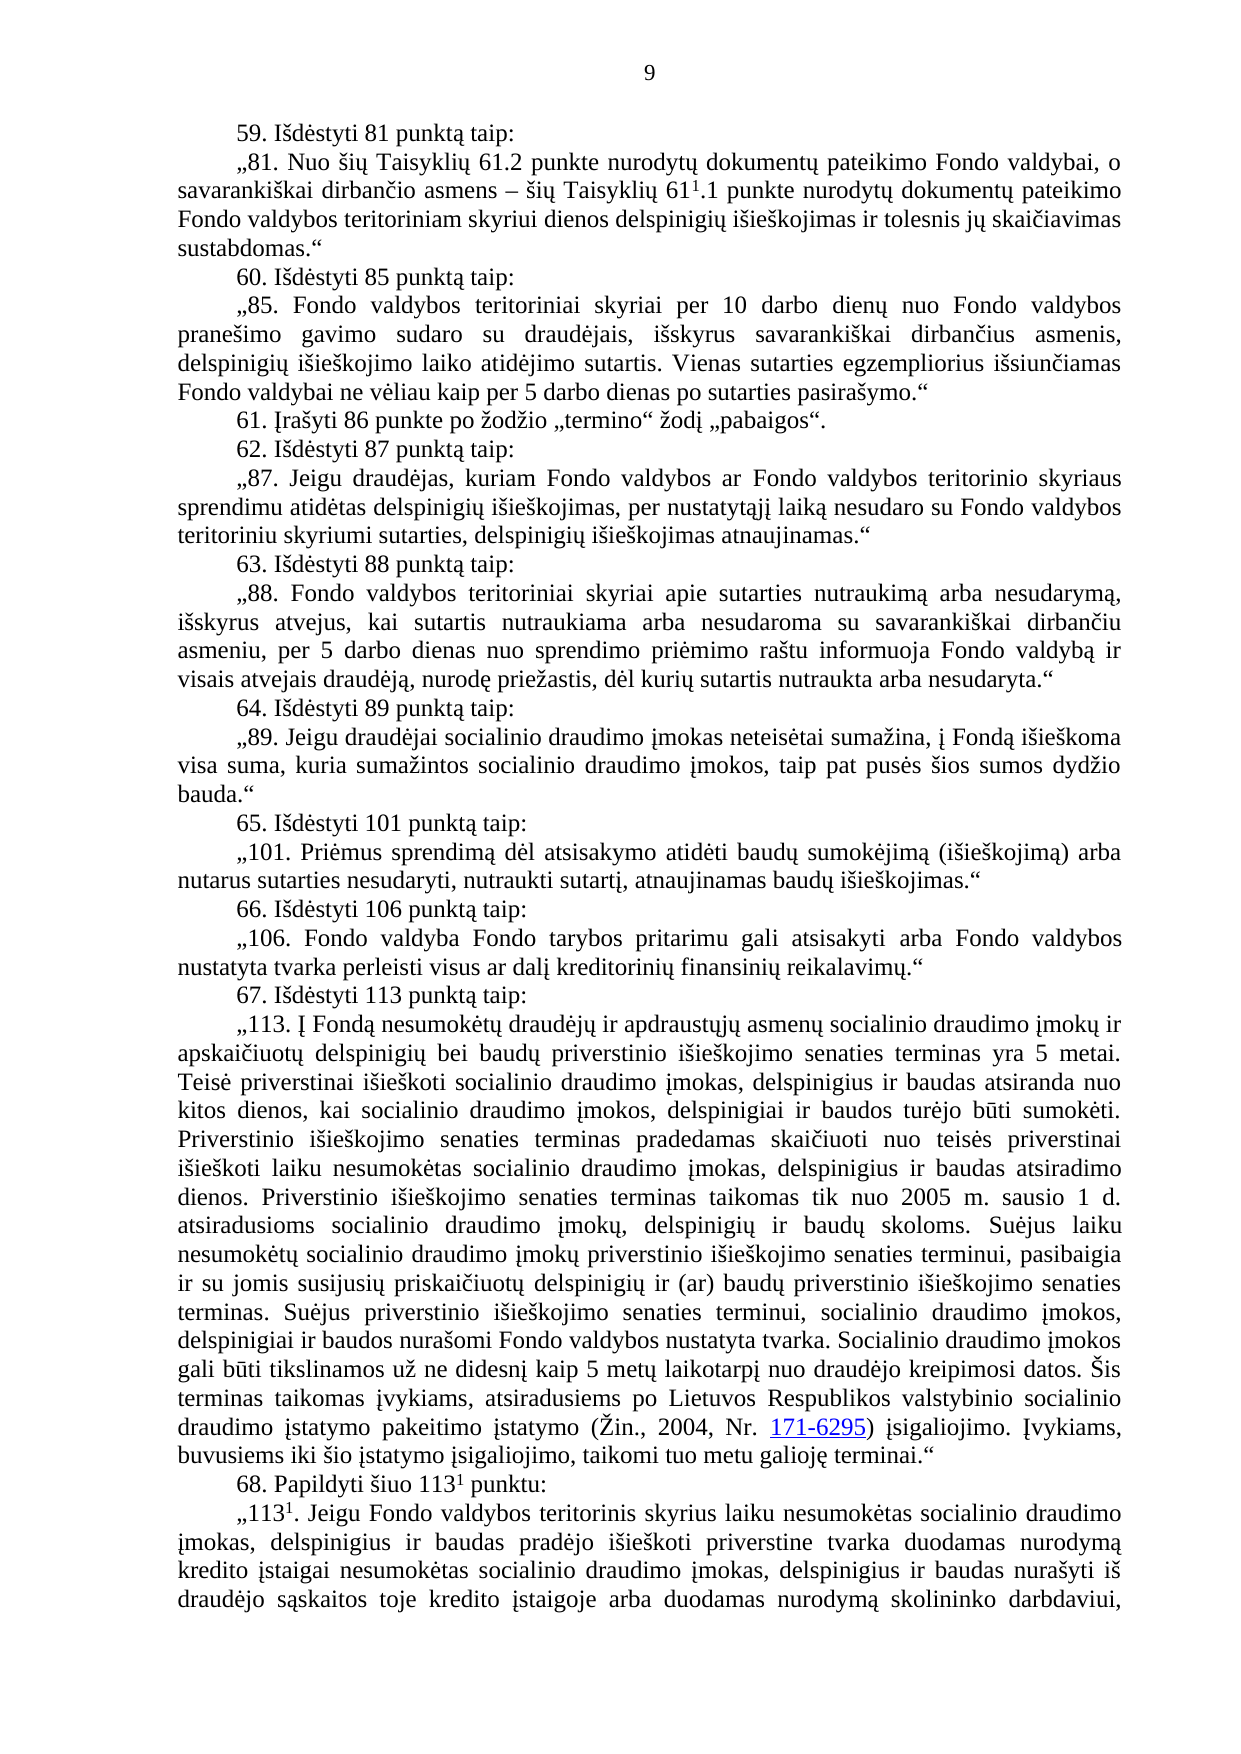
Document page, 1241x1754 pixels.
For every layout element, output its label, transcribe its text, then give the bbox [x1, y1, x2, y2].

text 62. Išdėstyti 87 punktą taip: [177, 434, 1122, 463]
text 59. Išdėstyti 81 punktą taip: [177, 118, 1122, 147]
text 66. Išdėstyti 106 punktą taip: [177, 894, 1122, 923]
text „87. Jeigu draudėjas, kuriam Fondo valdybos ar Fondo valdybos teritorinio skyriaus sprendimu atidėtas delspinigių išieškojimas, per nustatytąjį laiką nesudaro su Fondo valdybos teritoriniu skyriumi sutarties, delspinigių išieškojimas atnaujinamas.“ [177, 463, 1122, 549]
text „101. Priėmus sprendimą dėl atsisakymo atidėti baudų sumokėjimą (išieškojimą) arba nutarus sutarties nesudaryti, nutraukti sutartį, atnaujinamas baudų išieškojimas.“ [177, 837, 1122, 894]
text „106. Fondo valdyba Fondo tarybos pritarimu gali atsisakyti arba Fondo valdybos nustatyta tvarka perleisti visus ar dalį kreditorinių finansinių reikalavimų.“ [177, 923, 1122, 981]
text 64. Išdėstyti 89 punktą taip: [177, 693, 1122, 722]
text 63. Išdėstyti 88 punktą taip: [177, 549, 1122, 578]
text „81. Nuo šių Taisyklių 61.2 punkte nurodytų dokumentų pateikimo Fondo valdybai, o savarankiškai dirbančio asmens – šių Taisyklių 611.1 punkte nurodytų dokumentų pateikimo Fondo valdybos teritoriniam skyriui dienos delspinigių išieškojimas ir tolesnis jų skaičiavimas sustabdomas.“ [177, 147, 1122, 262]
text 65. Išdėstyti 101 punktą taip: [177, 808, 1122, 837]
text „88. Fondo valdybos teritoriniai skyriai apie sutarties nutraukimą arba nesudarymą, išskyrus atvejus, kai sutartis nutraukiama arba nesudaroma su savarankiškai dirbančiu asmeniu, per 5 darbo dienas nuo sprendimo priėmimo raštu informuoja Fondo valdybą ir visais atvejais draudėją, nurodę priežastis, dėl kurių sutartis nutraukta arba nesudaryta.“ [177, 578, 1122, 693]
text „1131. Jeigu Fondo valdybos teritorinis skyrius laiku nesumokėtas socialinio draudimo įmokas, delspinigius ir baudas pradėjo išieškoti priverstine tvarka duodamas nurodymą kredito įstaigai nesumokėtas socialinio draudimo įmokas, delspinigius ir baudas nurašyti iš draudėjo sąskaitos toje kredito įstaigoje arba duodamas nurodymą skolininko darbdaviui, [177, 1498, 1122, 1613]
text 60. Išdėstyti 85 punktą taip: [177, 262, 1122, 291]
text 61. Įrašyti 86 punkte po žodžio „termino“ žodį „pabaigos“. [177, 406, 1122, 434]
text 67. Išdėstyti 113 punktą taip: [177, 981, 1122, 1009]
text „85. Fondo valdybos teritoriniai skyriai per 10 darbo dienų nuo Fondo valdybos pranešimo gavimo sudaro su draudėjais, išskyrus savarankiškai dirbančius asmenis, delspinigių išieškojimo laiko atidėjimo sutartis. Vienas sutarties egzempliorius išsiunčiamas Fondo valdybai ne vėliau kaip per 5 darbo dienas po sutarties pasirašymo.“ [177, 291, 1122, 406]
text „113. Į Fondą nesumokėtų draudėjų ir apdraustųjų asmenų socialinio draudimo įmokų ir apskaičiuotų delspinigių bei baudų priverstinio išieškojimo senaties terminas yra 5 metai. Teisė priverstinai išieškoti socialinio draudimo įmokas, delspinigius ir baudas atsiranda nuo kitos dienos, kai socialinio draudimo įmokos, delspinigiai ir baudos turėjo būti sumokėti. Priverstinio išieškojimo senaties terminas pradedamas skaičiuoti nuo teisės priverstinai išieškoti laiku nesumokėtas socialinio draudimo įmokas, delspinigius ir baudas atsiradimo dienos. Priverstinio išieškojimo senaties terminas taikomas tik nuo 2005 m. sausio 1 d. atsiradusioms socialinio draudimo įmokų, delspinigių ir baudų skoloms. Suėjus laiku nesumokėtų socialinio draudimo įmokų priverstinio išieškojimo senaties terminui, pasibaigia ir su jomis susijusių priskaičiuotų delspinigių ir (ar) baudų priverstinio išieškojimo senaties terminas. Suėjus priverstinio išieškojimo senaties terminui, socialinio draudimo įmokos, delspinigiai ir baudos nurašomi Fondo valdybos nustatyta tvarka. Socialinio draudimo įmokos gali būti tikslinamos už ne didesnį kaip 5 metų laikotarpį nuo draudėjo kreipimosi datos. Šis terminas taikomas įvykiams, atsiradusiems po Lietuvos Respublikos valstybinio socialinio draudimo įstatymo pakeitimo įstatymo (Žin., 2004, Nr. 171-6295) įsigaliojimo. Įvykiams, buvusiems iki šio įstatymo įsigaliojimo, taikomi tuo metu galioję terminai.“ [177, 1009, 1122, 1469]
text 68. Papildyti šiuo 1131 punktu: [177, 1469, 1122, 1498]
text „89. Jeigu draudėjai socialinio draudimo įmokas neteisėtai sumažina, į Fondą išieškoma visa suma, kuria sumažintos socialinio draudimo įmokos, taip pat pusės šios sumos dydžio bauda.“ [177, 722, 1122, 808]
